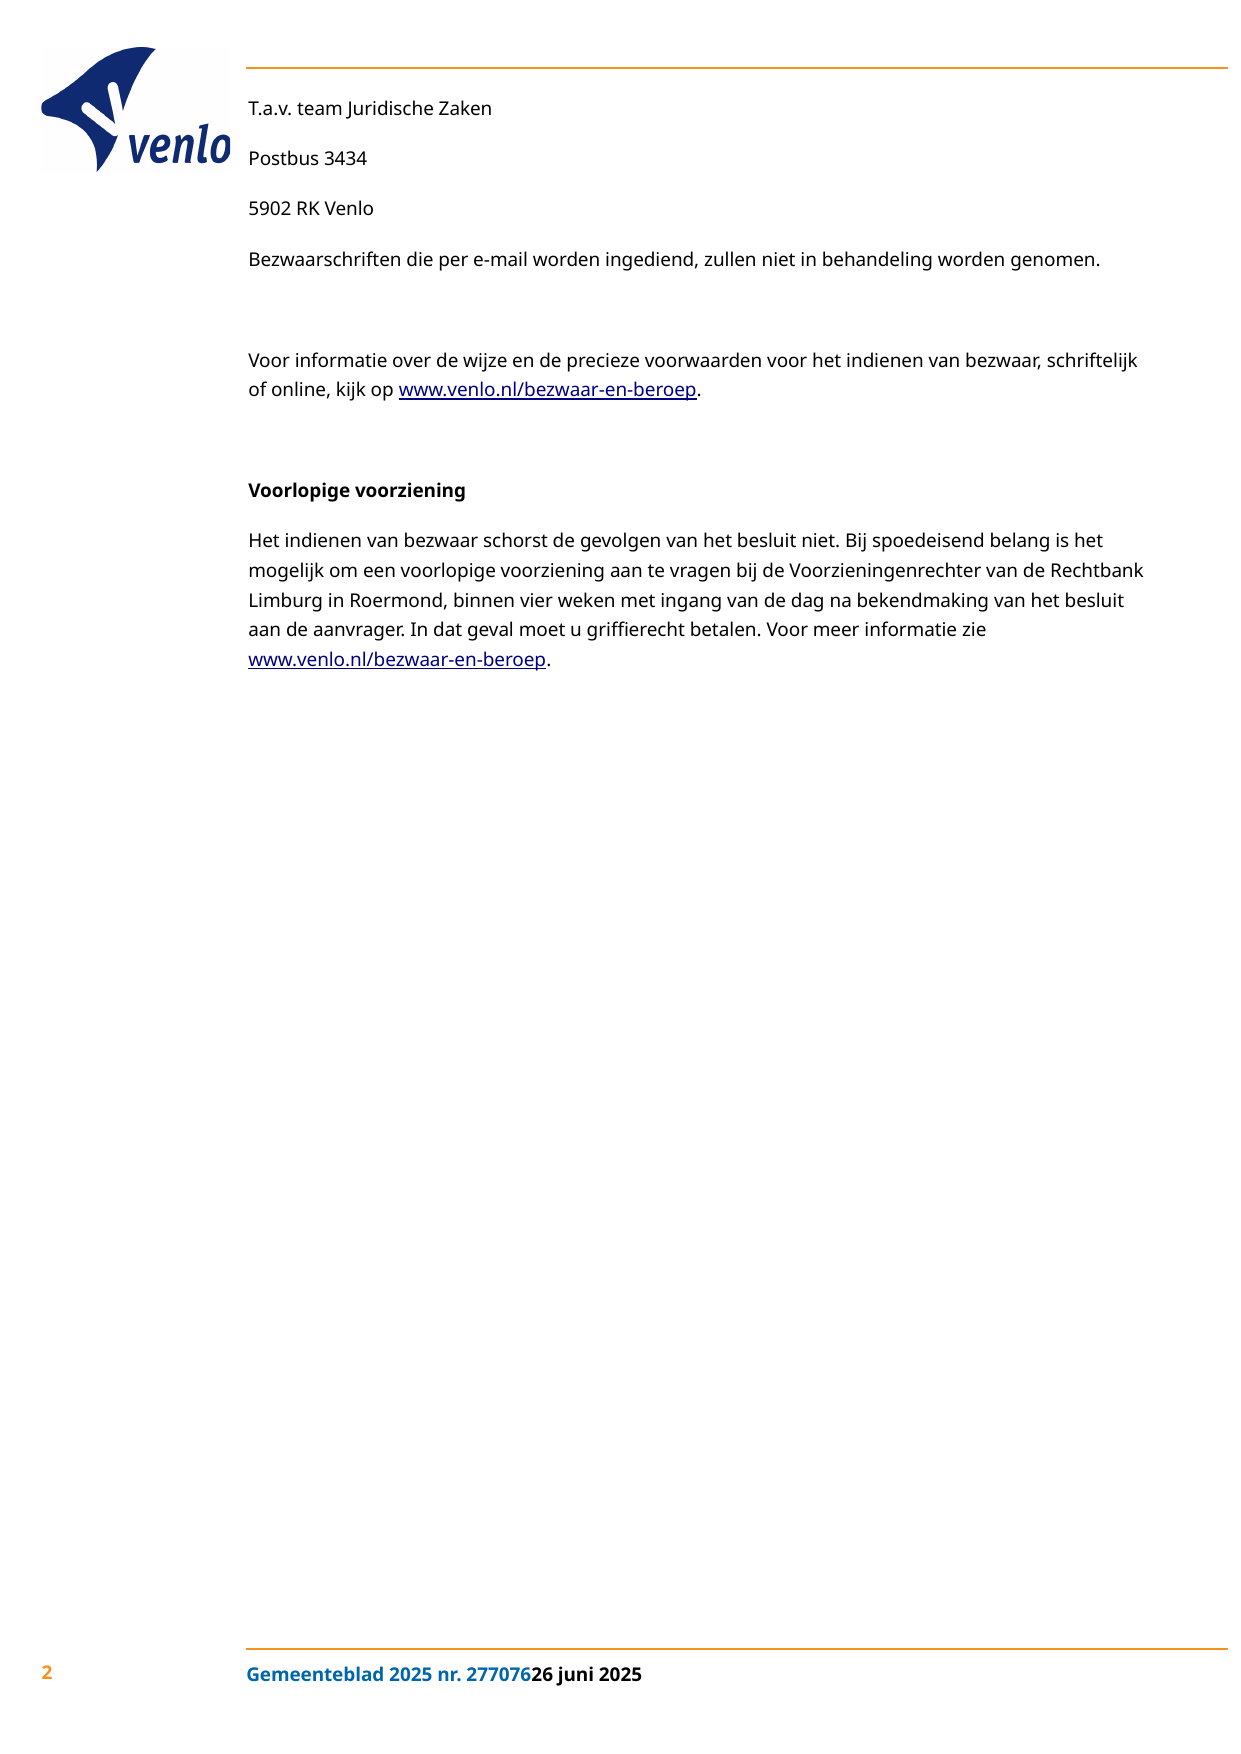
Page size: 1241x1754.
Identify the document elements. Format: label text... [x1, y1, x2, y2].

text T.a.v. team Juridische Zaken [248, 95, 1152, 121]
text Het indienen van bezwaar schorst de gevolgen van het besluit niet. Bij spoedeisend belang is het mogelijk om een voorlopige voorziening aan te vragen bij de Voorzieningenrechter van de Rechtbank Limburg in Roermond, binnen vier weken met ingang van de dag na bekendmaking van het besluit aan de aanvrager. In dat geval moet u griffierecht betalen. Voor meer informatie zie www.venlo.nl/bezwaar-en-beroep. [248, 528, 1152, 672]
text Postbus 3434 [248, 145, 1152, 171]
text 5902 RK Venlo [248, 196, 1152, 221]
text Bezwaarschriften die per e-mail worden ingediend, zullen niet in behandeling worden genomen. [248, 246, 1152, 272]
text Voorlopige voorziening [248, 477, 1152, 503]
text Voor informatie over de wijze en de precieze voorwaarden voor het indienen van bezwaar, schriftelijk of online, kijk op www.venlo.nl/bezwaar-en-beroep. [248, 347, 1152, 402]
picture [41, 47, 231, 172]
